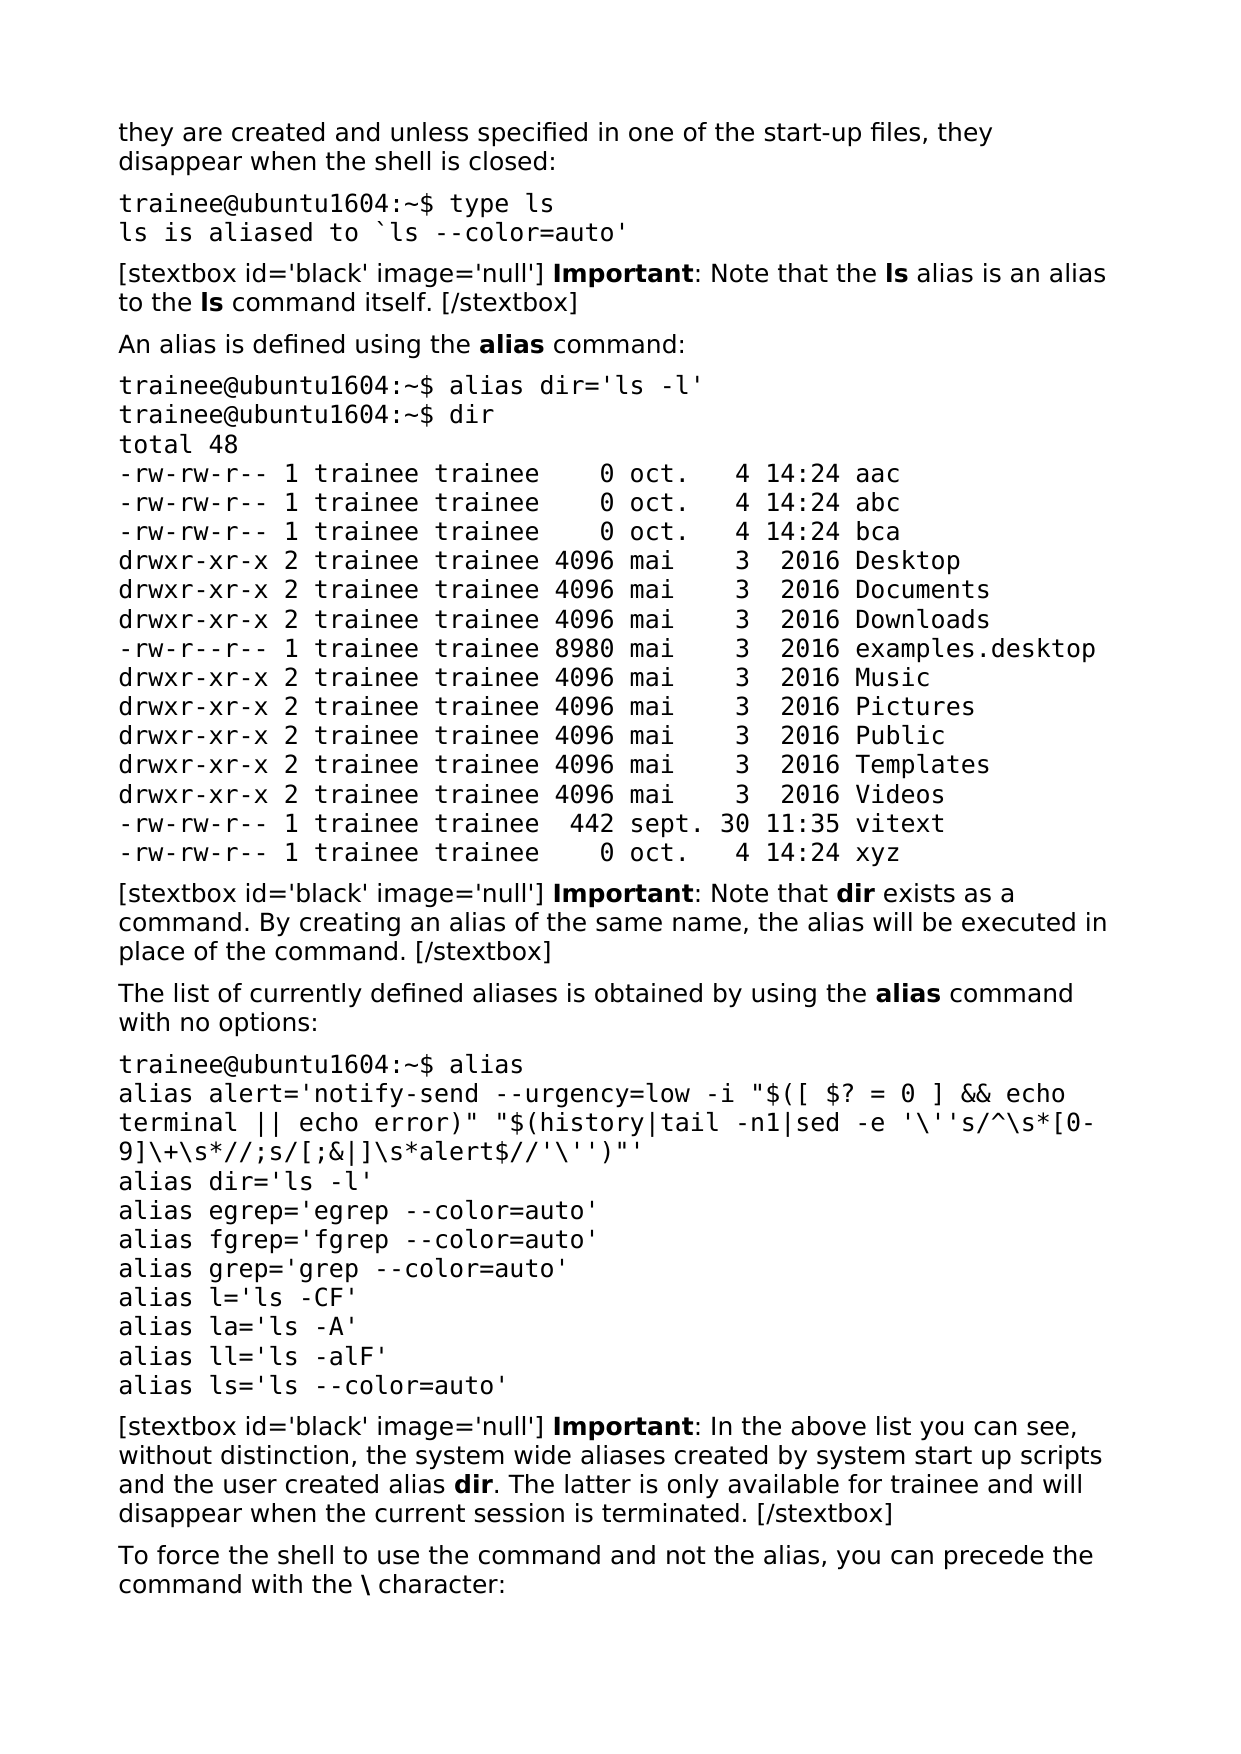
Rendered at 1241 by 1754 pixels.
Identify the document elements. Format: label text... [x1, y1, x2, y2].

text To force the shell to use the command and not the alias, you can precede the command with the \ character: [118, 1541, 1122, 1599]
text trainee@ubuntu1604:~$ alias dir='ls -l' trainee@ubuntu1604:~$ dir total 48 -rw-rw-r-- 1 trainee trainee 0 oct. 4 14:24 aac -rw-rw-r-- 1 trainee trainee 0 oct. 4 14:24 abc -rw-rw-r-- 1 trainee trainee 0 oct. 4 14:24 bca drwxr-xr-x 2 trainee trainee 4096 mai 3 2016 Desktop drwxr-xr-x 2 trainee trainee 4096 mai 3 2016 Documents drwxr-xr-x 2 trainee trainee 4096 mai 3 2016 Downloads -rw-r--r-- 1 trainee trainee 8980 mai 3 2016 examples.desktop drwxr-xr-x 2 trainee trainee 4096 mai 3 2016 Music drwxr-xr-x 2 trainee trainee 4096 mai 3 2016 Pictures drwxr-xr-x 2 trainee trainee 4096 mai 3 2016 Public drwxr-xr-x 2 trainee trainee 4096 mai 3 2016 Templates drwxr-xr-x 2 trainee trainee 4096 mai 3 2016 Videos -rw-rw-r-- 1 trainee trainee 442 sept. 30 11:35 vitext -rw-rw-r-- 1 trainee trainee 0 oct. 4 14:24 xyz [118, 372, 1122, 867]
text trainee@ubuntu1604:~$ type ls ls is aliased to `ls --color=auto' [118, 189, 1122, 247]
text The list of currently defined aliases is obtained by using the alias command with no options: [118, 979, 1122, 1037]
text trainee@ubuntu1604:~$ alias alias alert='notify-send --urgency=low -i "$([ $? = 0 ] && echo terminal || echo error)" "$(history|tail -n1|sed -e '\''s/^\s*[0-9]\+\s*//;s/[;&|]\s*alert$//'\'')"' alias dir='ls -l' alias egrep='egrep --color=auto' alias fgrep='fgrep --color=auto' alias grep='grep --color=auto' alias l='ls -CF' alias la='ls -A' alias ll='ls -alF' alias ls='ls --color=auto' [118, 1050, 1122, 1400]
text [stextbox id='black' image='null'] Important: In the above list you can see, without distinction, the system wide aliases created by system start up scripts and the user created alias dir. The latter is only available for trainee and will disappear when the current session is terminated. [/stextbox] [118, 1412, 1122, 1528]
text [stextbox id='black' image='null'] Important: Note that the ls alias is an alias to the ls command itself. [/stextbox] [118, 259, 1122, 317]
text they are created and unless specified in one of the start-up files, they disappear when the shell is closed: [118, 118, 1122, 176]
text An alias is defined using the alias command: [118, 330, 1122, 359]
text [stextbox id='black' image='null'] Important: Note that dir exists as a command. By creating an alias of the same name, the alias will be executed in place of the command. [/stextbox] [118, 879, 1122, 967]
